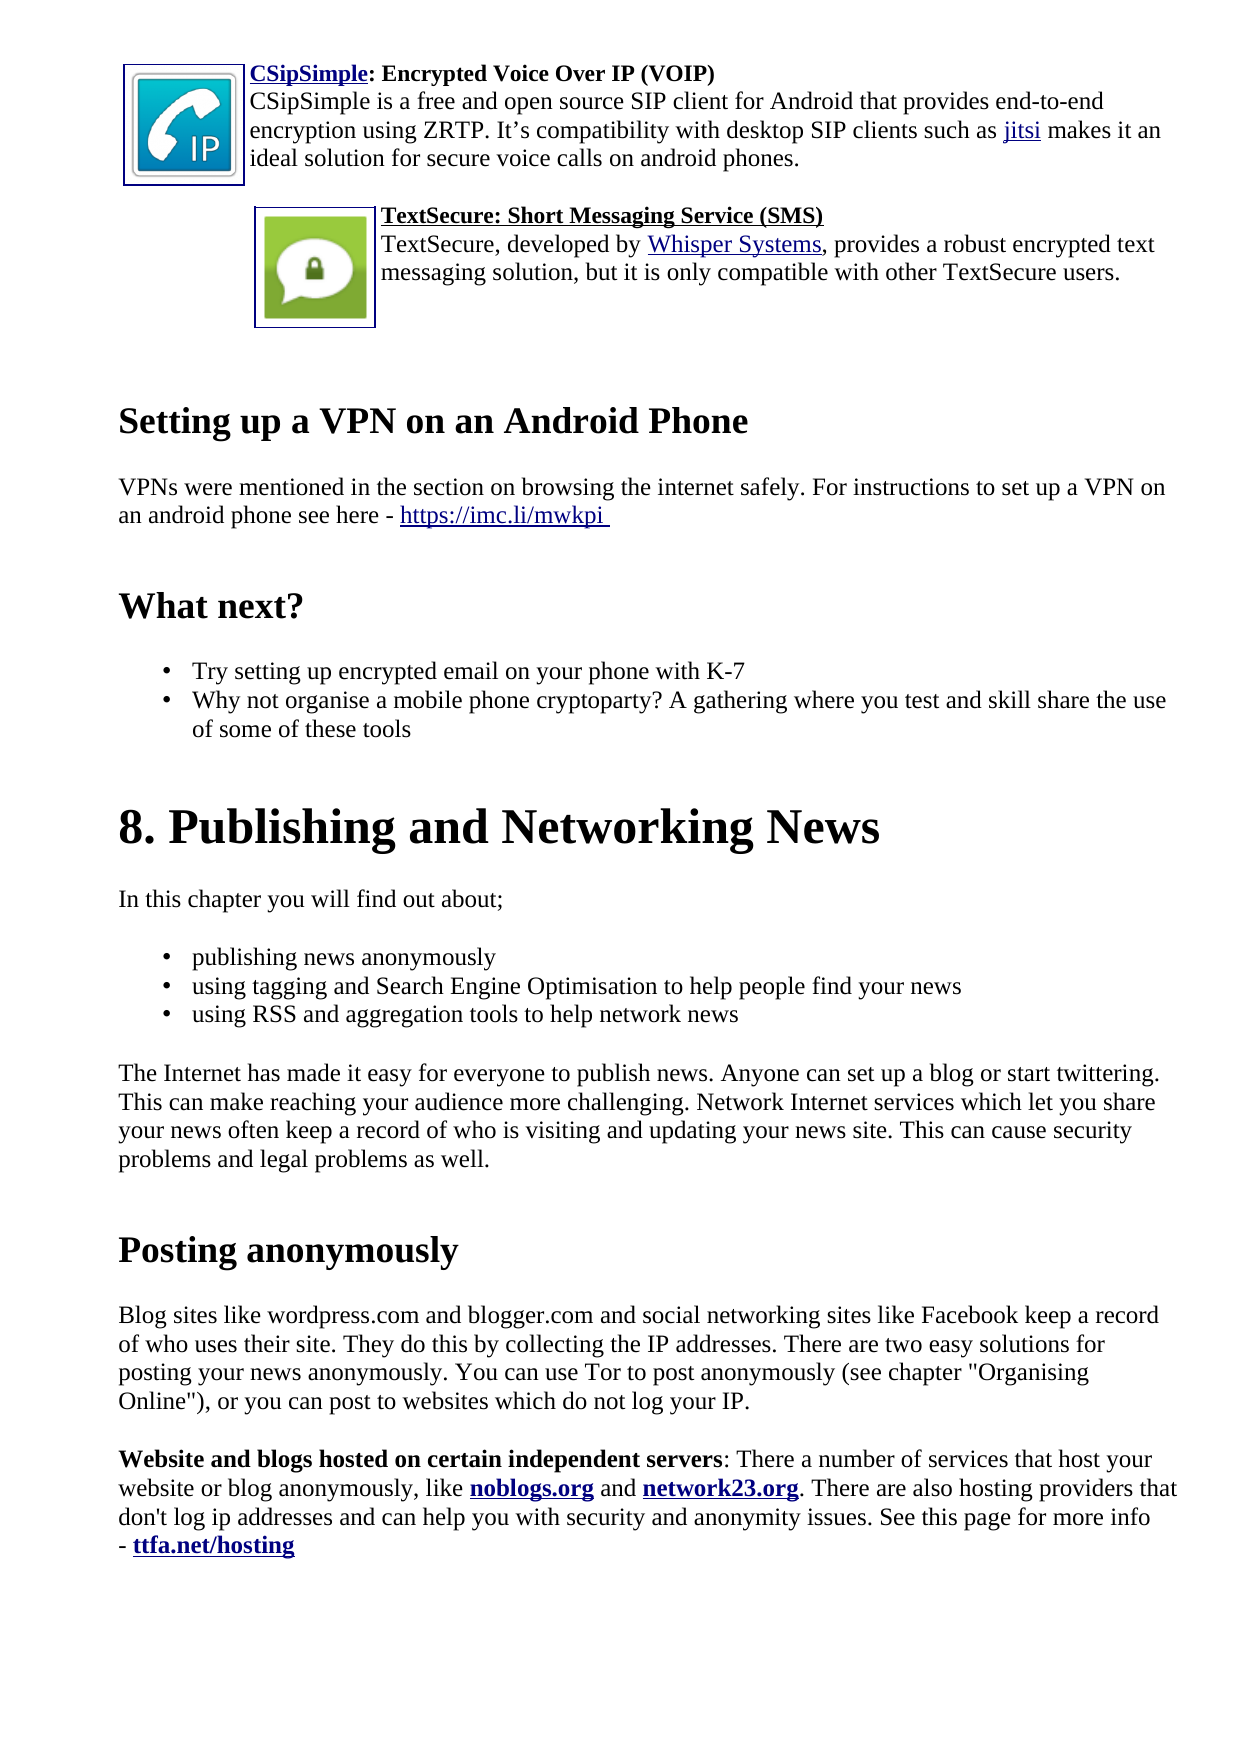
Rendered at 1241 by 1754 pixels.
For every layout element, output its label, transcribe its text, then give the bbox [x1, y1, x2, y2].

text Website and blogs hosted on certain independent servers: There a number of services that host your website or blog anonymously, like noblogs.org and network23.org. There are also hosting providers that don't log ip addresses and can help you with security and anonymity issues. See this page for more info - ttfa.net/hosting [118, 1444, 1181, 1559]
text VPNs were mentioned in the section on browsing the internet safely. For instructions to set up a VPN on an android phone see here - https://imc.li/mwkpi [118, 472, 1181, 529]
list publishing news anonymously [162, 942, 1181, 971]
subtitle 8. Publishing and Networking News [118, 797, 1181, 854]
picture [125, 65, 243, 184]
subtitle Setting up a VPN on an Android Phone [118, 399, 1181, 442]
subtitle What next? [118, 583, 1181, 627]
list Try setting up encrypted email on your phone with K-7 [162, 656, 1181, 685]
list Why not organise a mobile phone cryptoparty? A gathering where you test and skill share the use of some of these tools [162, 685, 1181, 742]
list using RSS and aggregation tools to help network news [162, 999, 1181, 1028]
text In this chapter you will find out about; [118, 884, 1181, 913]
text Blog sites like wordpress.com and blogger.com and social networking sites like Facebook keep a record of who uses their site. They do this by collecting the IP addresses. There are two easy solutions for posting your news anonymously. You can use Tor to post anonymously (see chapter "Organising Online"), or you can post to websites which do not log your IP. [118, 1300, 1181, 1415]
subtitle Posting anonymously [118, 1227, 1181, 1270]
text CSipSimple: Encrypted Voice Over IP (VOIP) CSipSimple is a free and open source SIP client for Android that provides end-to-end encryption using ZRTP. It’s compatibility with desktop SIP clients such as jitsi makes it an ideal solution for secure voice calls on android phones. [118, 59, 1181, 172]
text The Internet has made it easy for everyone to publish news. Anyone can set up a blog or start twittering. This can make reaching your audience more challenging. Network Internet services which let you share your news often keep a record of who is visiting and updating your news site. This can cause security problems and legal problems as well. [118, 1058, 1181, 1173]
picture [256, 208, 374, 327]
text TextSecure: Short Messaging Service (SMS) TextSecure, developed by Whisper Systems, provides a robust encrypted text messaging solution, but it is only compatible with other TextSecure users. [118, 202, 1181, 286]
list using tagging and Search Engine Optimisation to help people find your news [162, 971, 1181, 999]
